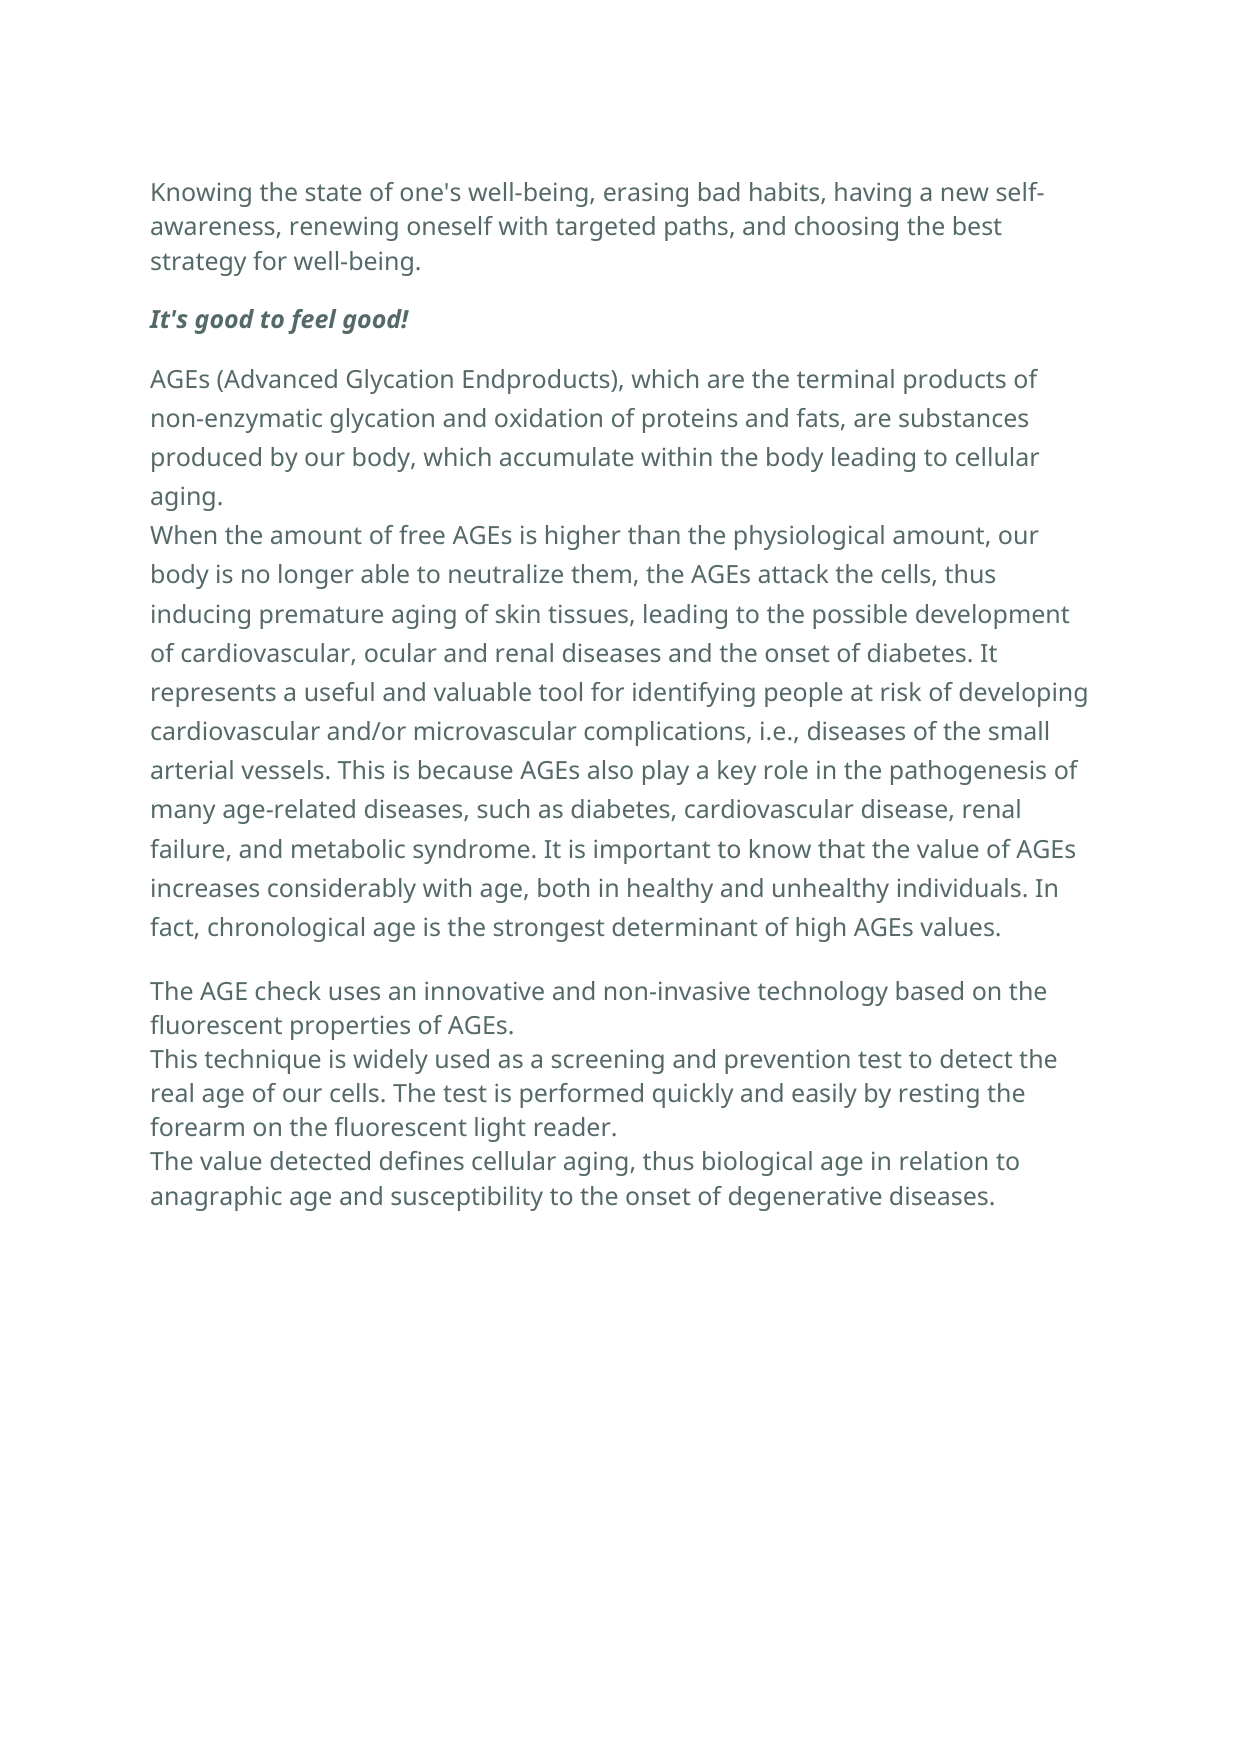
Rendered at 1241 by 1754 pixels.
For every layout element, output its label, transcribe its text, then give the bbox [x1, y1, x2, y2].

text AGEs (Advanced Glycation Endproducts), which are the terminal products of non-enzymatic glycation and oxidation of proteins and fats, are substances produced by our body, which accumulate within the body leading to cellular aging. When the amount of free AGEs is higher than the physiological amount, our body is no longer able to neutralize them, the AGEs attack the cells, thus inducing premature aging of skin tissues, leading to the possible development of cardiovascular, ocular and renal diseases and the onset of diabetes. It represents a useful and valuable tool for identifying people at risk of developing cardiovascular and/or microvascular complications, i.e., diseases of the small arterial vessels. This is because AGEs also play a key role in the pathogenesis of many age-related diseases, such as diabetes, cardiovascular disease, renal failure, and metabolic syndrome. It is important to know that the value of AGEs increases considerably with age, both in healthy and unhealthy individuals. In fact, chronological age is the strongest determinant of high AGEs values. [150, 361, 1090, 944]
text Knowing the state of one's well-being, erasing bad habits, having a new self-awareness, renewing oneself with targeted paths, and choosing the best strategy for well-being. [150, 175, 1090, 277]
text The AGE check uses an innovative and non-invasive technology based on the fluorescent properties of AGEs. This technique is widely used as a screening and prevention test to detect the real age of our cells. The test is performed quickly and easily by resting the forearm on the fluorescent light reader. The value detected defines cellular aging, thus biological age in relation to anagraphic age and susceptibility to the onset of degenerative diseases. [150, 974, 1090, 1212]
text It's good to feel good! [150, 302, 1090, 336]
